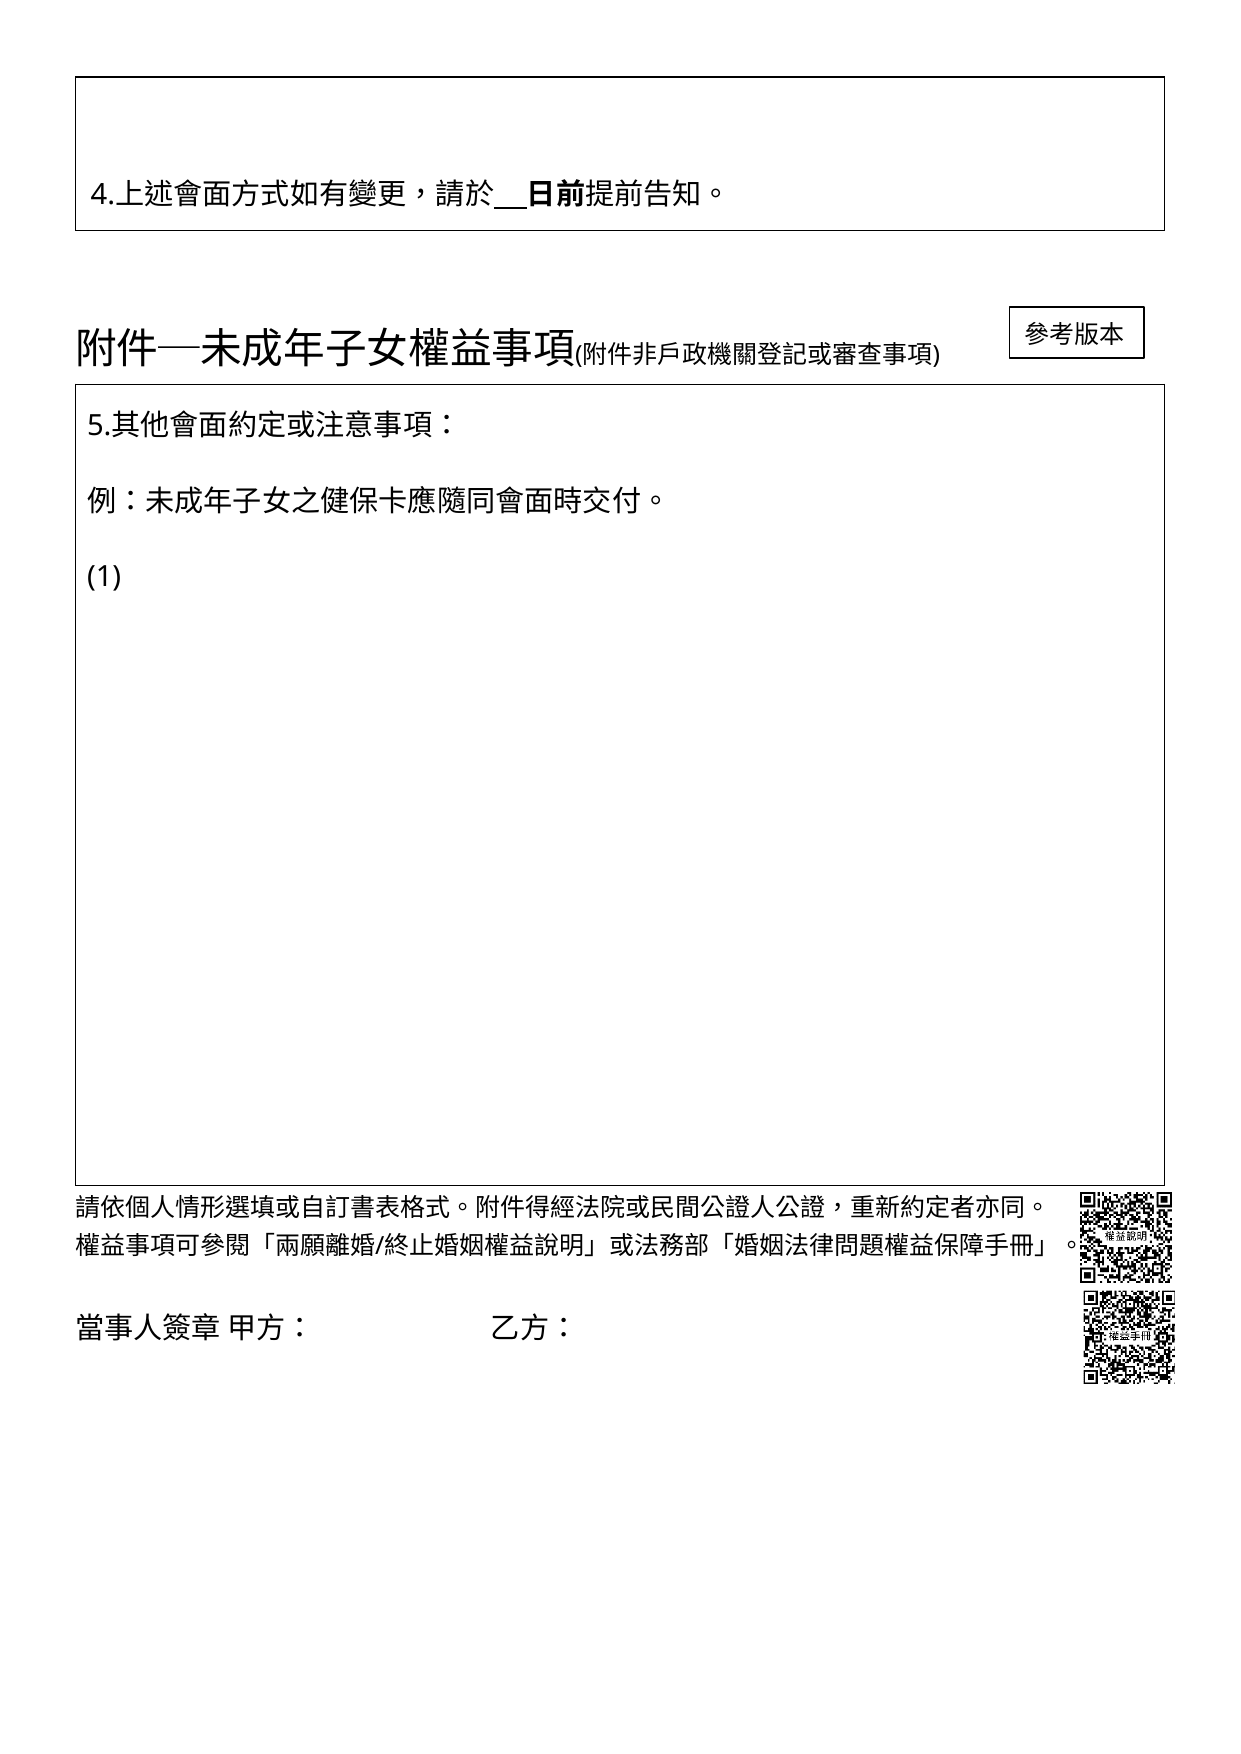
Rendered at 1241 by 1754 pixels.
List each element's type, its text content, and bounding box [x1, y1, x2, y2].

text 附件─未成年子女權益事項(附件非戶政機關登記或審查事項) [75, 307, 1165, 383]
picture [1077, 1190, 1174, 1285]
picture [1100, 1288, 1178, 1386]
text 當事人簽章 甲方： 乙方： [75, 1287, 1165, 1364]
text 參考版本 [1024, 315, 1129, 351]
text 權益事項可參閱「兩願離婚/終止婚姻權益說明」或法務部「婚姻法律問題權益保障手冊」。 [75, 1224, 1165, 1262]
text 請依個人情形選填或自訂書表格式。附件得經法院或民間公證人公證，重新約定者亦同。 [75, 1186, 1165, 1224]
table_header 4.上述會面方式如有變更，請於 日前提前告知。 [76, 78, 1164, 230]
table_header 5.其他會面約定或注意事項： 例：未成年子女之健保卡應隨同會面時交付。 [76, 385, 1164, 1185]
